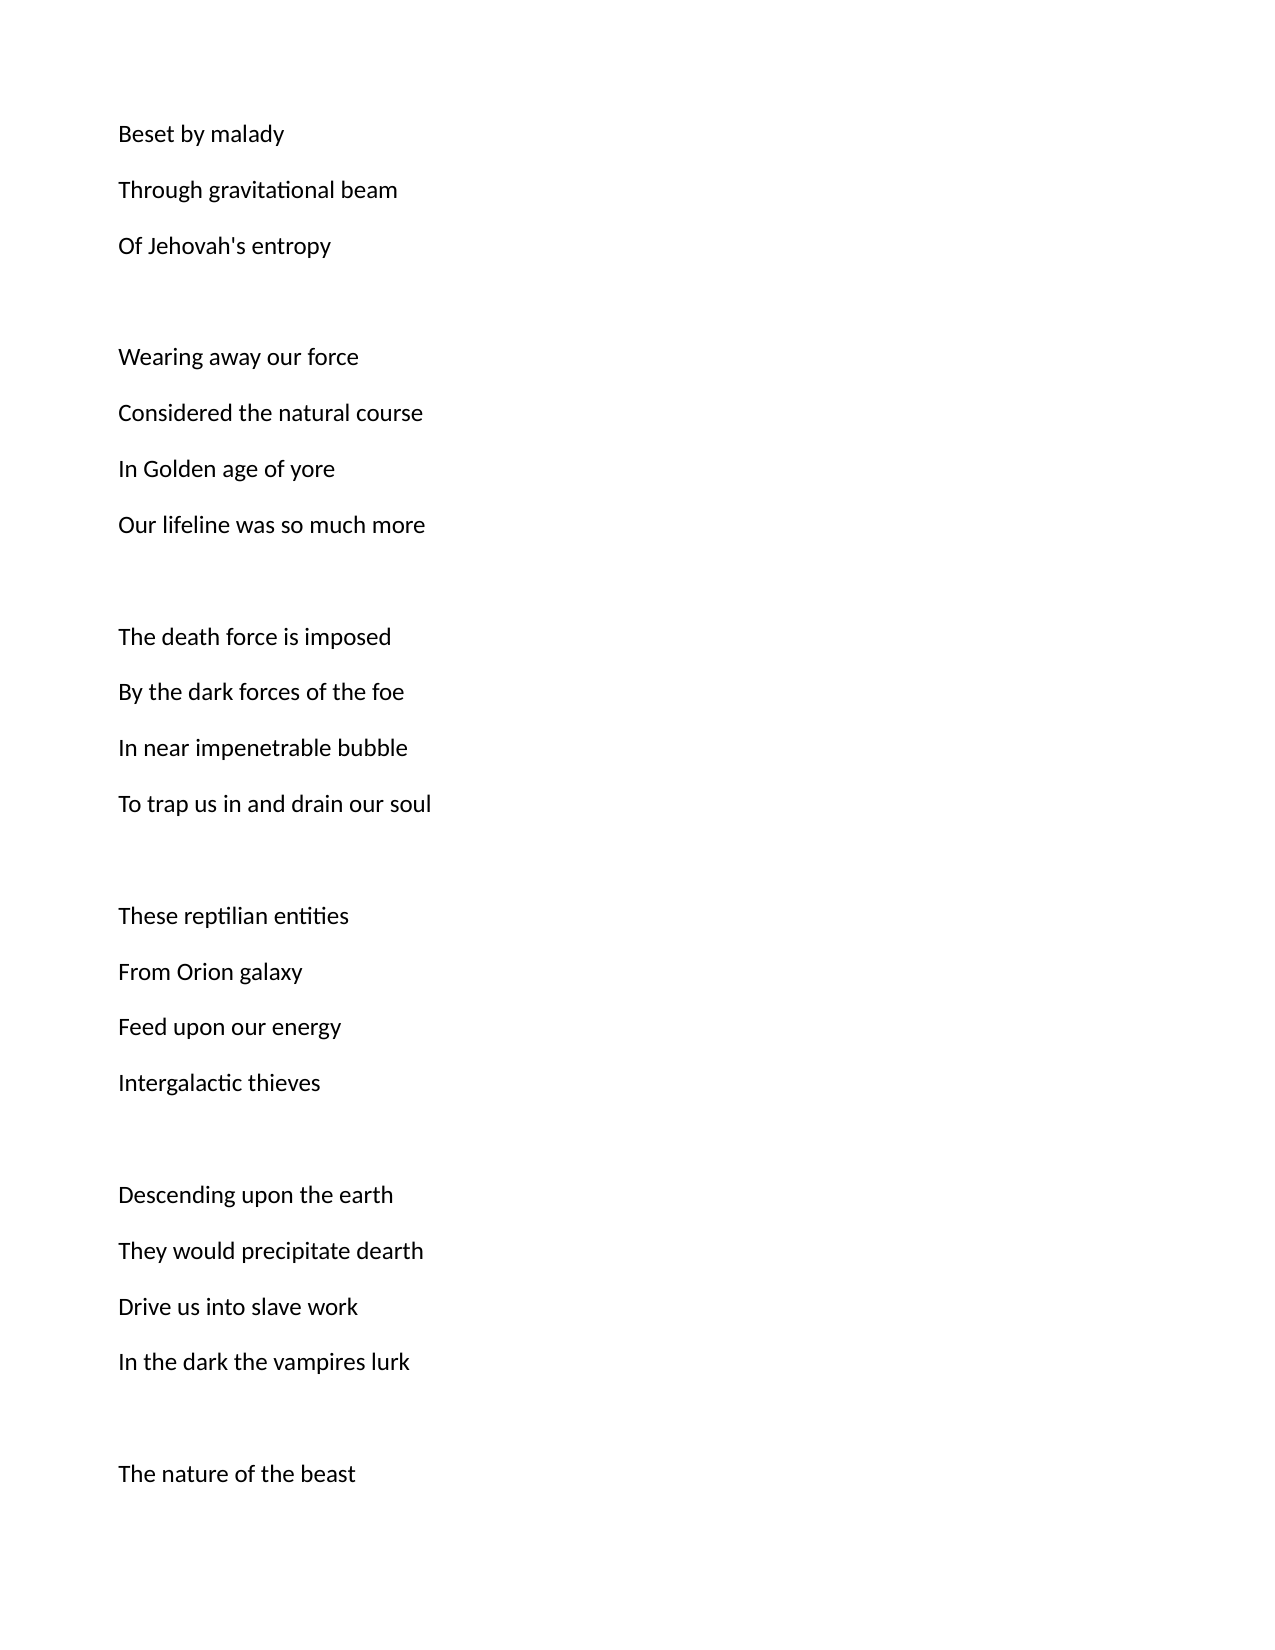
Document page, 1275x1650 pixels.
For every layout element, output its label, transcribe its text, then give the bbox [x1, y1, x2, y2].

text In Golden age of yore [118, 453, 1157, 484]
text In the dark the vampires lurk [118, 1346, 1157, 1377]
text Feed upon our energy [118, 1011, 1157, 1042]
text By the dark forces of the foe [118, 676, 1157, 707]
text Wearing away our force [118, 341, 1157, 372]
text Drive us into slave work [118, 1291, 1157, 1321]
text The nature of the beast [118, 1458, 1157, 1489]
text They would precipitate dearth [118, 1235, 1157, 1265]
text Our lifeline was so much more [118, 509, 1157, 539]
text Beset by malady [118, 118, 1157, 149]
text Of Jehovah's entropy [118, 230, 1157, 260]
text Through gravitational beam [118, 174, 1157, 204]
text To trap us in and drain our soul [118, 788, 1157, 819]
text The death force is imposed [118, 621, 1157, 651]
text From Orion galaxy [118, 956, 1157, 986]
text Descending upon the earth [118, 1179, 1157, 1209]
text Intergalactic thieves [118, 1067, 1157, 1098]
text These reptilian entities [118, 900, 1157, 930]
text Considered the natural course [118, 397, 1157, 428]
text In near impenetrable bubble [118, 732, 1157, 763]
